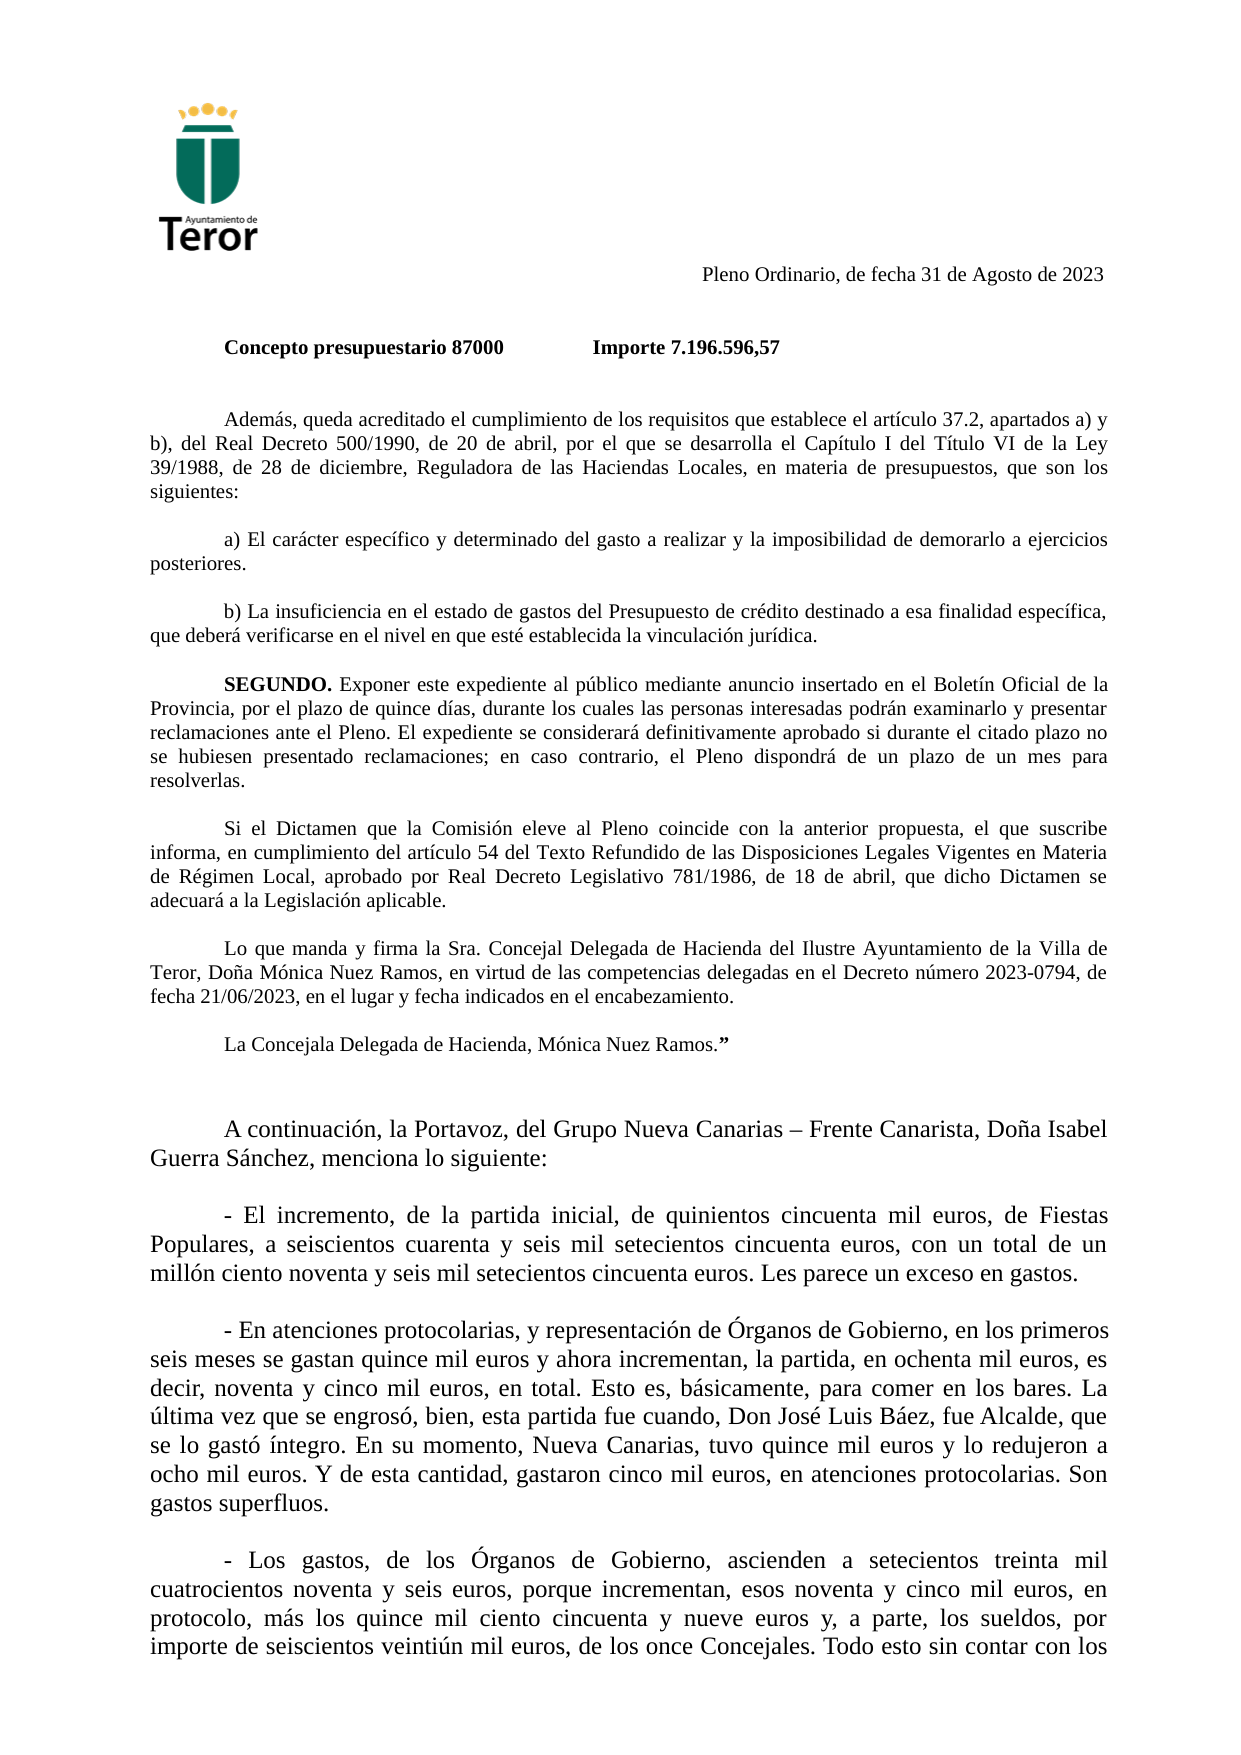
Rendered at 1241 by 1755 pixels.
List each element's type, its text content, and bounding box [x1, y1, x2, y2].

text A continuación, la Portavoz, del Grupo Nueva Canarias – Frente Canarista, Doña Isabel Guerra Sánchez, menciona lo siguiente: [150, 1114, 1109, 1171]
text b) La insuficiencia en el estado de gastos del Presupuesto de crédito destinado a esa finalidad específica, que deberá verificarse en el nivel en que esté establecida la vinculación jurídica. [150, 599, 1109, 647]
text SEGUNDO. Exponer este expediente al público mediante anuncio insertado en el Boletín Oficial de la Provincia, por el plazo de quince días, durante los cuales las personas interesadas podrán examinarlo y presentar reclamaciones ante el Pleno. El expediente se considerará definitivamente aprobado si durante el citado plazo no se hubiesen presentado reclamaciones; en caso contrario, el Pleno dispondrá de un plazo de un mes para resolverlas. [150, 671, 1109, 792]
text - Los gastos, de los Órganos de Gobierno, ascienden a setecientos treinta mil cuatrocientos noventa y seis euros, porque incrementan, esos noventa y cinco mil euros, en protocolo, más los quince mil ciento cincuenta y nueve euros y, a parte, los sueldos, por importe de seiscientos veintiún mil euros, de los once Concejales. Todo esto sin contar con los [150, 1545, 1109, 1660]
text a) El carácter específico y determinado del gasto a realizar y la imposibilidad de demorarlo a ejercicios posteriores. [150, 527, 1109, 575]
text Además, queda acreditado el cumplimiento de los requisitos que establece el artículo 37.2, apartados a) y b), del Real Decreto 500/1990, de 20 de abril, por el que se desarrolla el Capítulo I del Título VI de la Ley 39/1988, de 28 de diciembre, Reguladora de las Haciendas Locales, en materia de presupuestos, que son los siguientes: [150, 407, 1109, 503]
text La Concejala Delegada de Hacienda, Mónica Nuez Ramos.” [150, 1032, 1109, 1056]
text Si el Dictamen que la Comisión eleve al Pleno coincide con la anterior propuesta, el que suscribe informa, en cumplimiento del artículo 54 del Texto Refundido de las Disposiciones Legales Vigentes en Materia de Régimen Local, aprobado por Real Decreto Legislativo 781/1986, de 18 de abril, que dicho Dictamen se adecuará a la Legislación aplicable. [150, 816, 1109, 912]
text Concepto presupuestario 87000 Importe 7.196.596,57 [150, 334, 1109, 359]
text - En atenciones protocolarias, y representación de Órganos de Gobierno, en los primeros seis meses se gastan quince mil euros y ahora incrementan, la partida, en ochenta mil euros, es decir, noventa y cinco mil euros, en total. Esto es, básicamente, para comer en los bares. La última vez que se engrosó, bien, esta partida fue cuando, Don José Luis Báez, fue Alcalde, que se lo gastó íntegro. En su momento, Nueva Canarias, tuvo quince mil euros y lo redujeron a ocho mil euros. Y de esta cantidad, gastaron cinco mil euros, en atenciones protocolarias. Son gastos superfluos. [150, 1315, 1109, 1516]
text Lo que manda y firma la Sra. Concejal Delegada de Hacienda del Ilustre Ayuntamiento de la Villa de Teror, Doña Mónica Nuez Ramos, en virtud de las competencias delegadas en el Decreto número 2023-0794, de fecha 21/06/2023, en el lugar y fecha indicados en el encabezamiento. [150, 936, 1109, 1008]
text - El incremento, de la partida inicial, de quinientos cincuenta mil euros, de Fiestas Populares, a seiscientos cuarenta y seis mil setecientos cincuenta euros, con un total de un millón ciento noventa y seis mil setecientos cincuenta euros. Les parece un exceso en gastos. [150, 1200, 1109, 1286]
